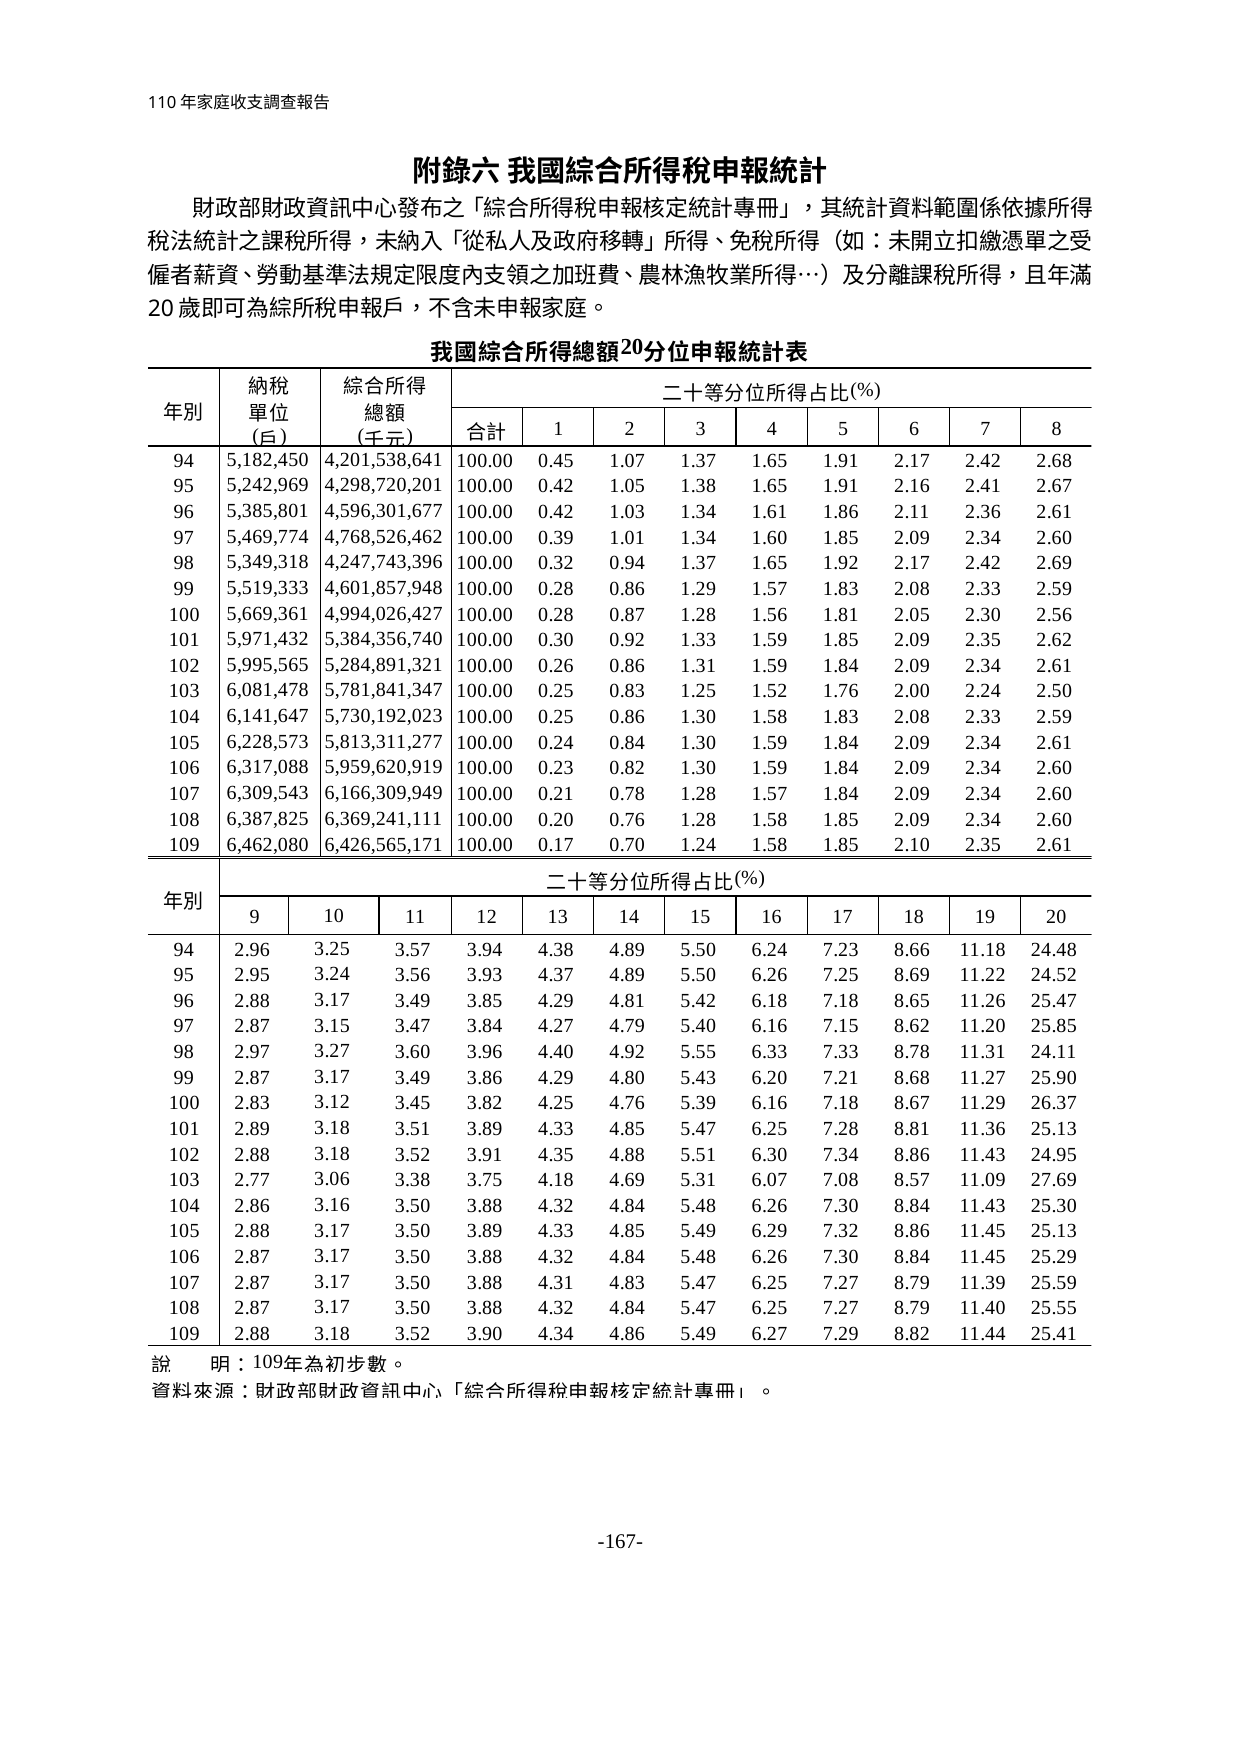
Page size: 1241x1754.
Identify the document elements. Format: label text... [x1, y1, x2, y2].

text 財政部財政資訊中心發布之「綜合所得稅申報核定統計專冊」，其統計資料範圍係依據所得稅法統計之課稅所得，未納入「從私人及政府移轉」所得、免稅所得（如：未開立扣繳憑單之受僱者薪資、勞動基準法規定限度內支領之加班費、農林漁牧業所得…）及分離課稅所得，且年滿20歲即可為綜所稅申報戶，不含未申報家庭。 [148, 190, 1092, 323]
text 附錄六 我國綜合所得稅申報統計 [148, 148, 1092, 190]
